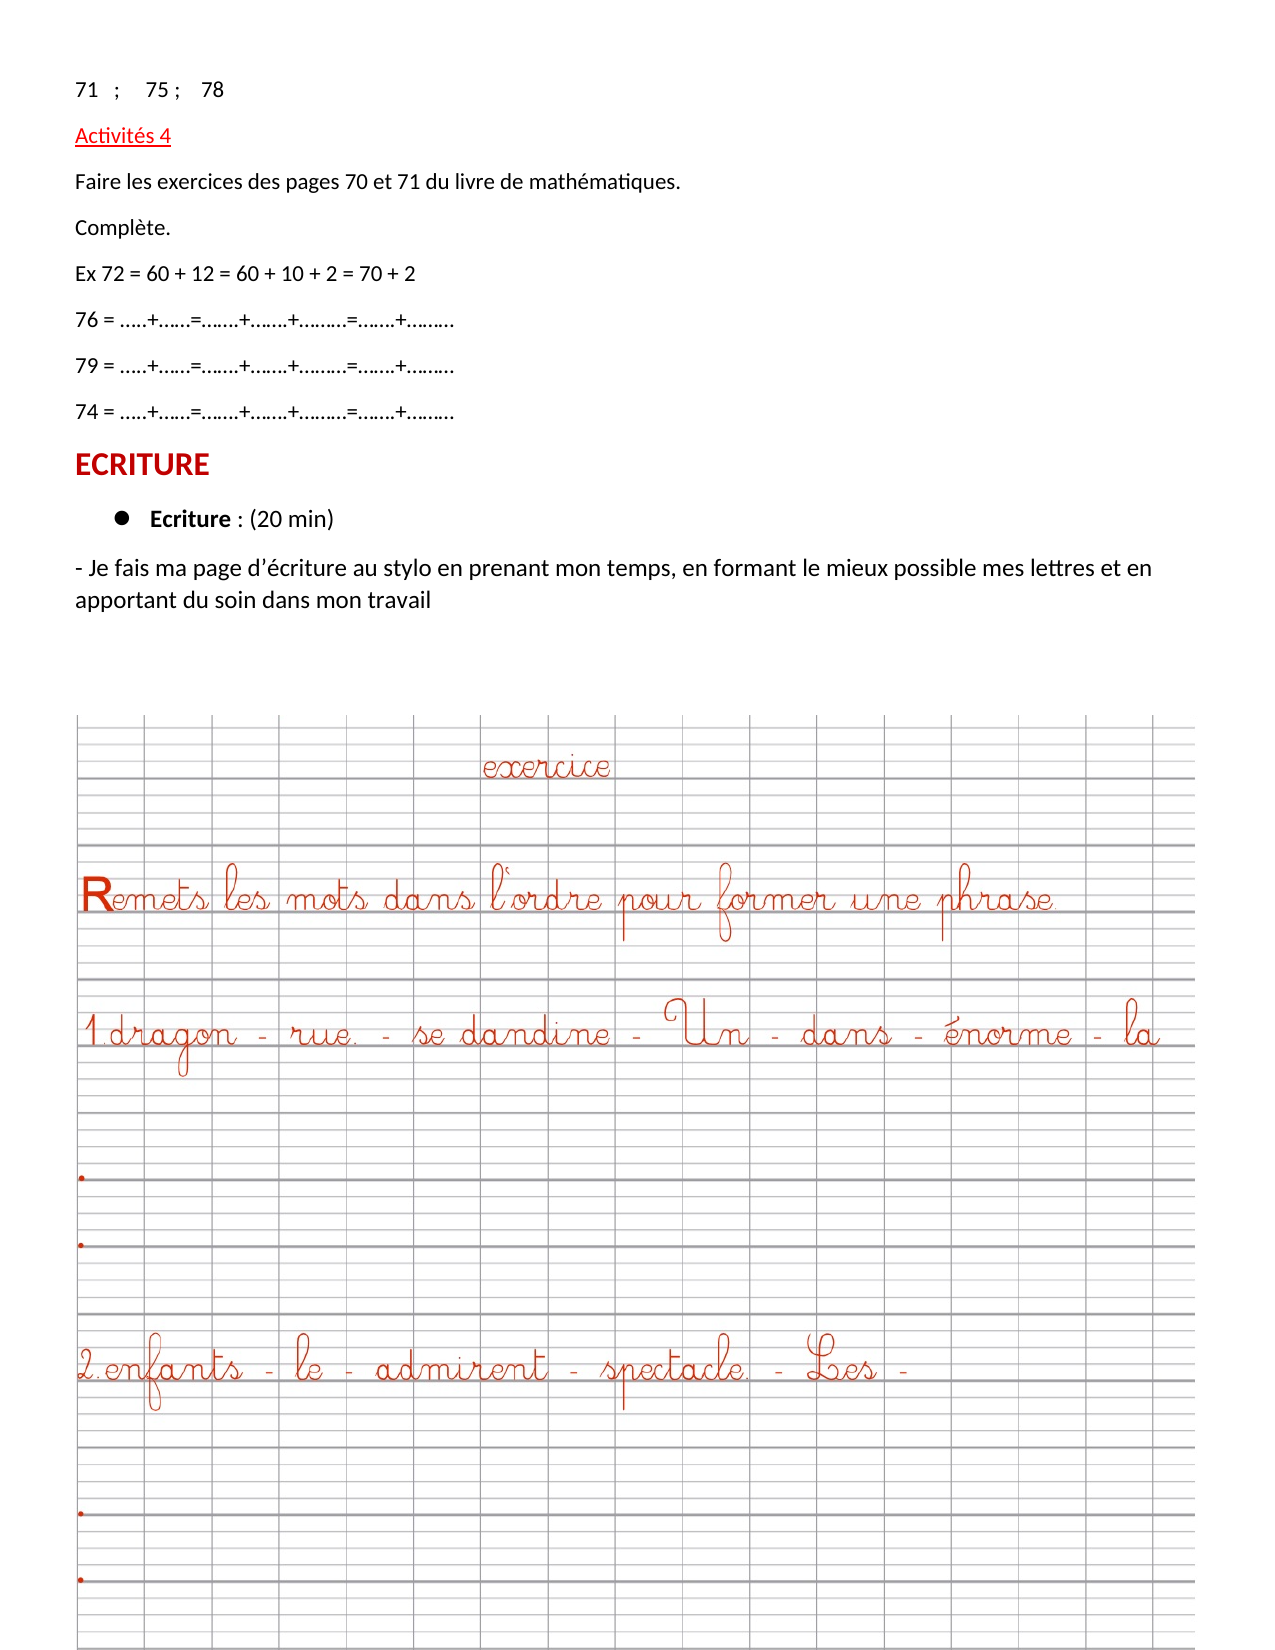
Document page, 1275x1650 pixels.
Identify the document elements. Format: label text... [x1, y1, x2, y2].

list Ecriture : (20 min) [112, 503, 1200, 534]
list - Je fais ma page d’écriture au stylo en prenant mon temps, en formant le mieux possible mes lettres et en apportant du soin dans mon travail [75, 552, 1200, 615]
text 74 = …..+……=…….+…….+………=…….+……… [75, 397, 1200, 425]
text 79 = …..+……=…….+…….+………=…….+……… [75, 351, 1200, 379]
text Complète. [75, 213, 1200, 241]
text 76 = …..+……=…….+…….+………=…….+……… [75, 305, 1200, 333]
text ECRITURE [75, 443, 1200, 484]
text Faire les exercices des pages 70 et 71 du livre de mathématiques. [75, 167, 1200, 195]
text Activités 4 [75, 121, 1200, 149]
text 71 ; 75 ; 78 [75, 75, 1200, 103]
text Ex 72 = 60 + 12 = 60 + 10 + 2 = 70 + 2 [75, 259, 1200, 287]
